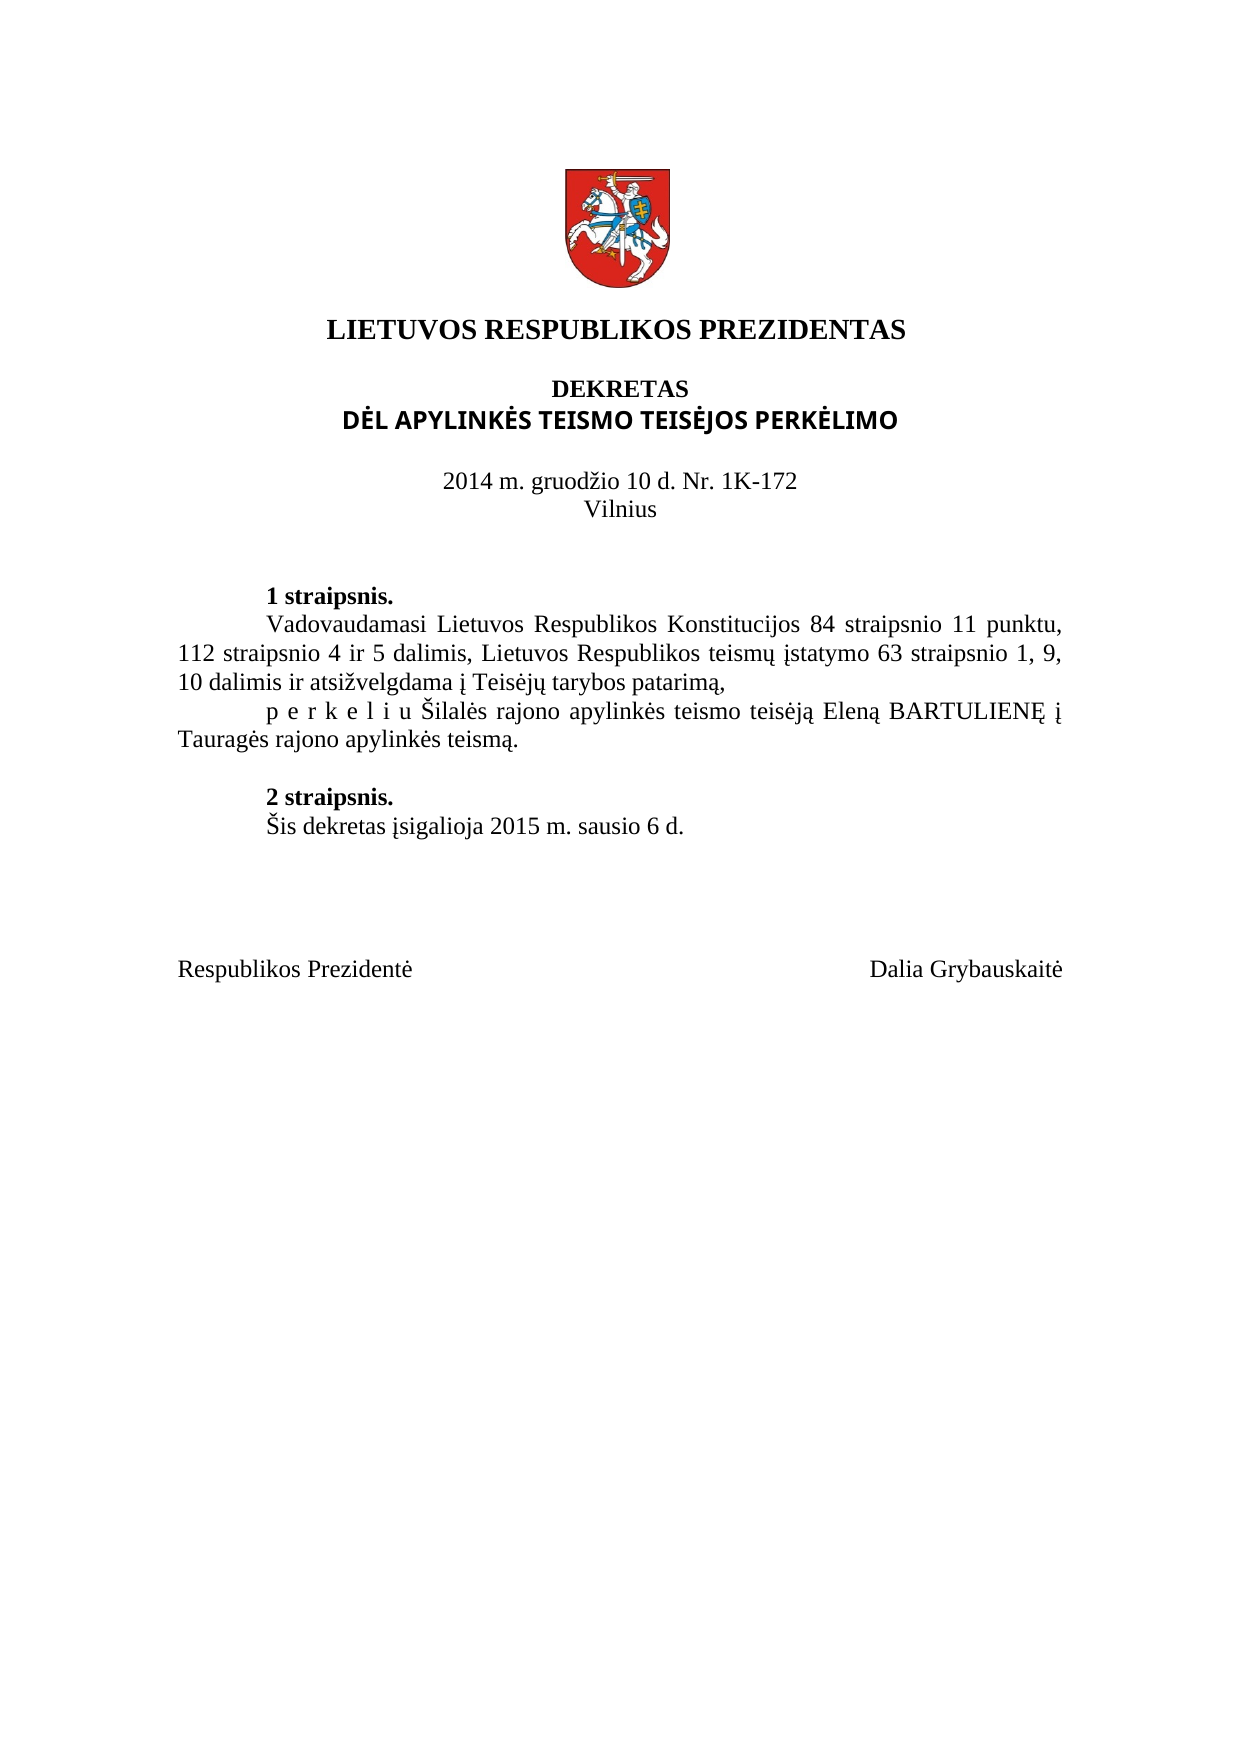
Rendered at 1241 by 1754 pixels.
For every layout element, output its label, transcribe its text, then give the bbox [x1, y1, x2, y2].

text Šis dekretas įsigalioja 2015 m. sausio 6 d. [177, 811, 1063, 839]
text 2 straipsnis. [177, 782, 1063, 811]
text DEKRETAS [177, 374, 1063, 403]
text LIETUVOS RESPUBLIKOS PREZIDENTAS [177, 312, 1063, 345]
text 1 straipsnis. [177, 581, 1063, 609]
text 2014 m. gruodžio 10 d. Nr. 1K-172 [177, 466, 1063, 494]
text p e r k e l i u Šilalės rajono apylinkės teismo teisėją Eleną BARTULIENĘ į Tauragės rajono apylinkės teismą. [177, 696, 1063, 753]
text Vilnius [177, 494, 1063, 523]
text Respublikos Prezidentė Dalia Grybauskaitė [177, 954, 1063, 983]
text Vadovaudamasi Lietuvos Respublikos Konstitucijos 84 straipsnio 11 punktu, 112 straipsnio 4 ir 5 dalimis, Lietuvos Respublikos teismų įstatymo 63 straipsnio 1, 9, 10 dalimis ir atsižvelgdama į Teisėjų tarybos patarimą, [177, 609, 1063, 696]
text Dėl APYLINKĖS TEISMO TEISĖJOS PERKĖLIMO [177, 403, 1063, 437]
